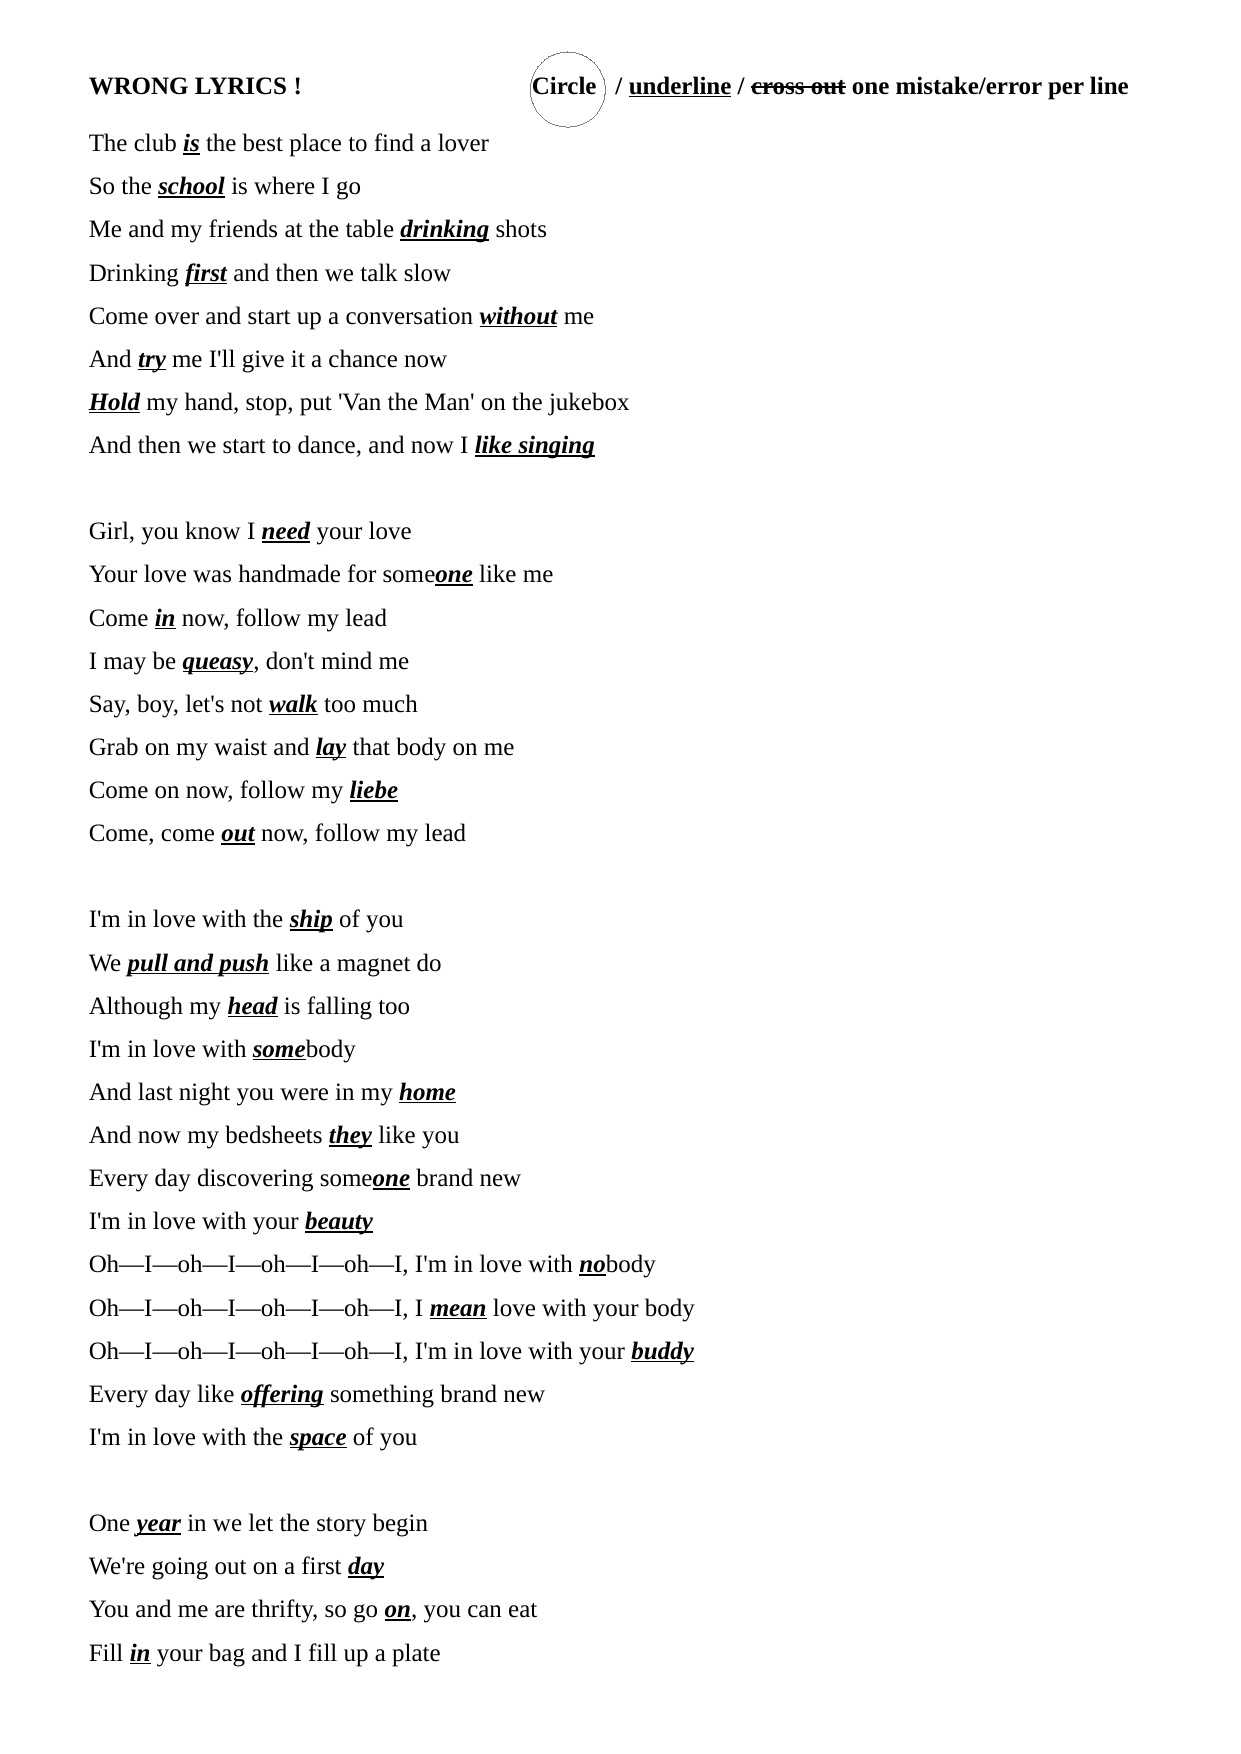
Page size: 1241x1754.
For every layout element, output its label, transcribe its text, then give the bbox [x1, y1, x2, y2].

text I may be queasy, don't mind me [88, 646, 1152, 674]
text Oh—I—oh—I—oh—I—oh—I, I'm in love with your buddy [88, 1336, 1152, 1364]
text The club is the best place to find a lover [88, 128, 1152, 157]
text And last night you were in my home [88, 1077, 1152, 1106]
text Come in now, follow my lead [88, 603, 1152, 631]
text Your love was handmade for someone like me [88, 559, 1152, 588]
text Fill in your bag and I fill up a plate [88, 1638, 1152, 1666]
text Oh—I—oh—I—oh—I—oh—I, I'm in love with nobody [88, 1249, 1152, 1278]
text And then we start to dance, and now I like singing [88, 430, 1152, 459]
text I'm in love with the space of you [88, 1422, 1152, 1451]
text And try me I'll give it a chance now [88, 344, 1152, 373]
text Hold my hand, stop, put 'Van the Man' on the jukebox [88, 387, 1152, 416]
text We're going out on a first day [88, 1551, 1152, 1580]
text Me and my friends at the table drinking shots [88, 214, 1152, 243]
text Oh—I—oh—I—oh—I—oh—I, I mean love with your body [88, 1293, 1152, 1321]
text WRONG LYRICS ! Circle / underline / cross out one mistake/error per line [88, 71, 1152, 99]
text Every day like offering something brand new [88, 1379, 1152, 1408]
text Girl, you know I need your love [88, 516, 1152, 545]
text Come on now, follow my liebe [88, 775, 1152, 804]
text One year in we let the story begin [88, 1508, 1152, 1537]
text Come, come out now, follow my lead [88, 818, 1152, 847]
text I'm in love with your beauty [88, 1206, 1152, 1235]
text I'm in love with somebody [88, 1034, 1152, 1063]
text So the school is where I go [88, 171, 1152, 200]
text Say, boy, let's not walk too much [88, 689, 1152, 718]
text Grab on my waist and lay that body on me [88, 732, 1152, 761]
text Drinking first and then we talk slow [88, 258, 1152, 286]
text Every day discovering someone brand new [88, 1163, 1152, 1192]
text We pull and push like a magnet do [88, 948, 1152, 976]
text And now my bedsheets they like you [88, 1120, 1152, 1149]
text Come over and start up a conversation without me [88, 301, 1152, 329]
text You and me are thrifty, so go on, you can eat [88, 1594, 1152, 1623]
text I'm in love with the ship of you [88, 904, 1152, 933]
text Although my head is falling too [88, 991, 1152, 1019]
